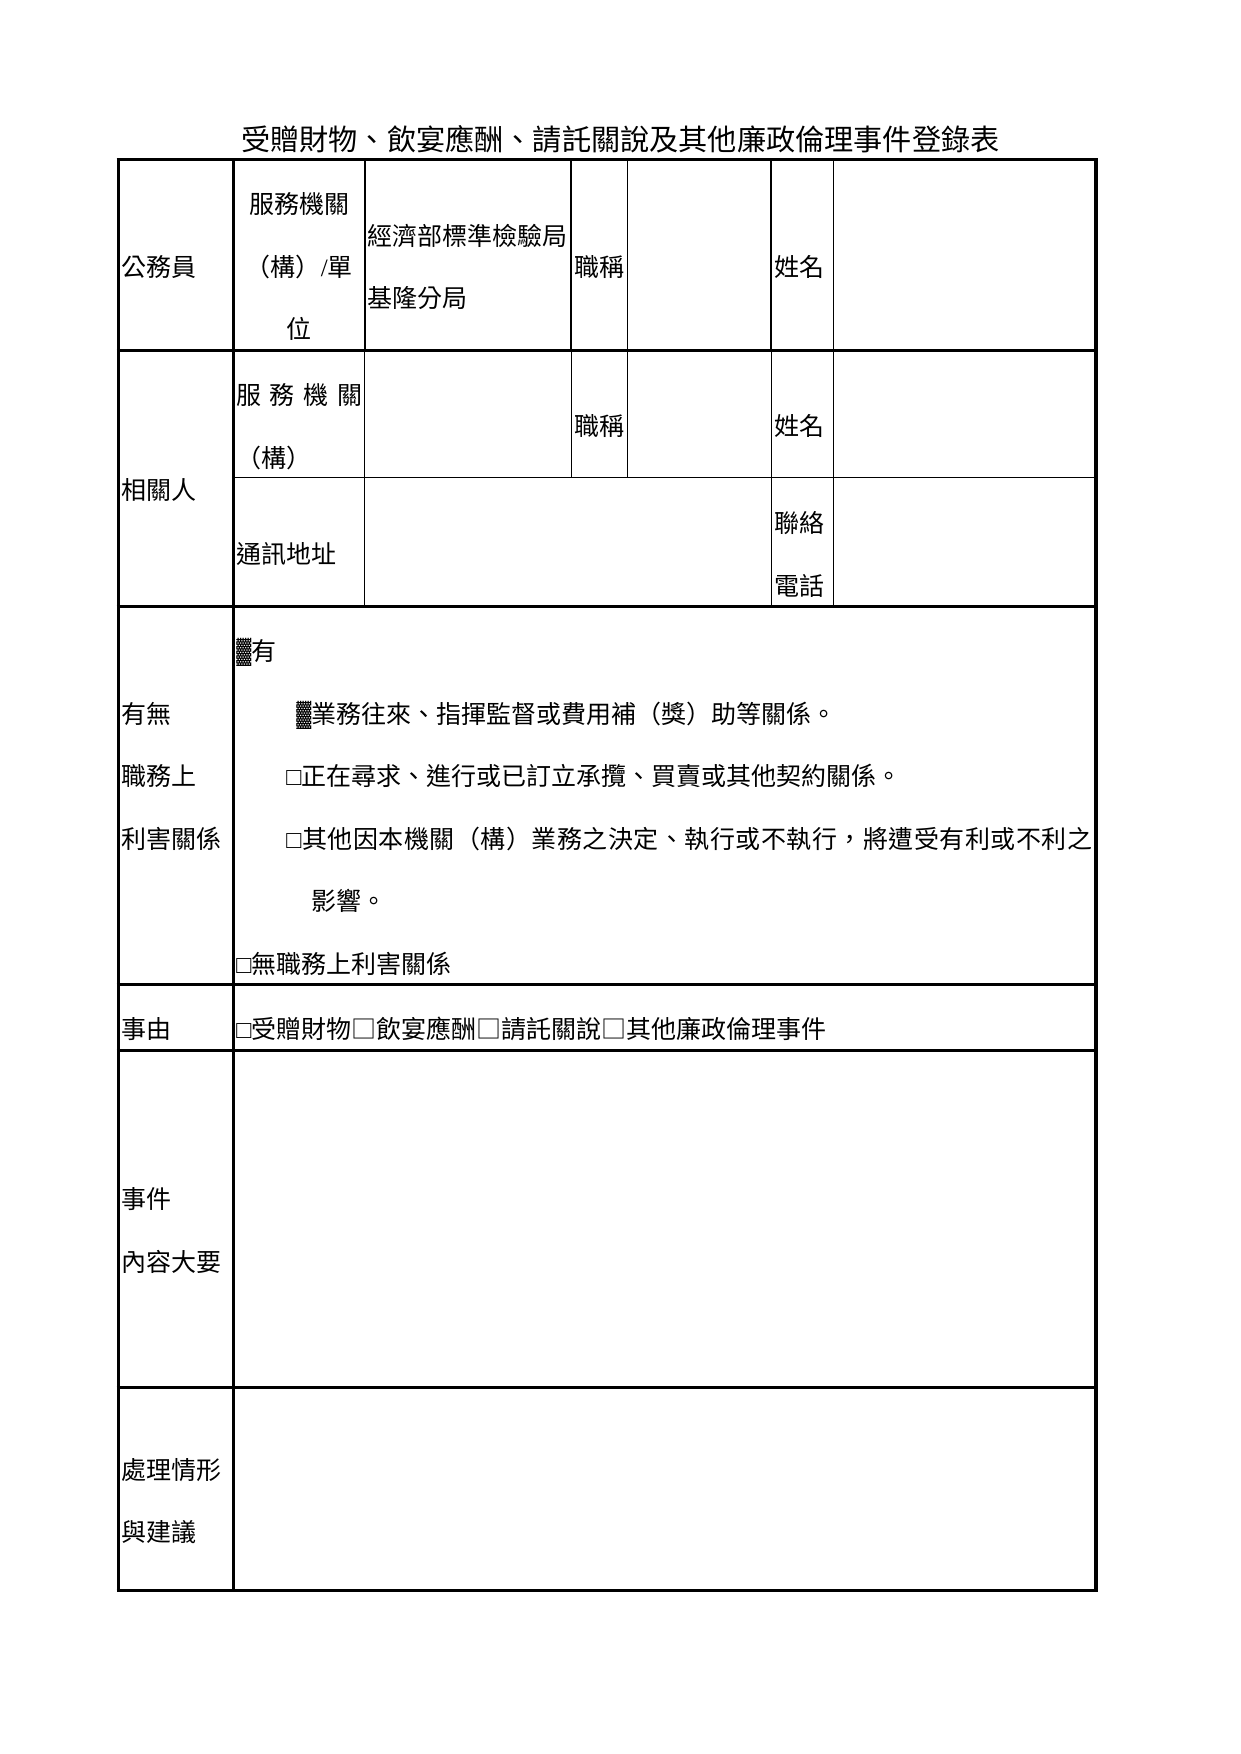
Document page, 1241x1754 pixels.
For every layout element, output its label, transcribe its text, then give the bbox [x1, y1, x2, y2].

table_cell [1098, 605, 1240, 983]
table_cell [834, 478, 1094, 605]
table_cell 相關人 [120, 352, 232, 605]
table_cell [235, 1052, 1094, 1386]
table_cell 職稱 [572, 352, 627, 477]
table_cell ▓有 ▓業務往來、指揮監督或費用補（獎）助等關係。 □正在尋求、進行或已訂立承攬、買賣或其他契約關係。 □其他因本機關（構）業務之決定、執行或不執行，將遭受有利或不利之影響。 □無職務上利害關係 [235, 608, 1094, 983]
table_cell 事件 內容大要 [120, 1052, 232, 1386]
table_cell 姓名 [772, 352, 833, 477]
table_cell 處理情形與建議 [120, 1389, 232, 1589]
table_cell □受贈財物□飲宴應酬□請託關說□其他廉政倫理事件 [235, 986, 1094, 1049]
table_header [1098, 158, 1240, 349]
table_cell [1098, 349, 1240, 477]
table_cell 服務機關（構） [235, 352, 364, 477]
table_cell [365, 478, 771, 605]
table_cell 事由 [120, 986, 232, 1049]
table_header [834, 161, 1094, 349]
table_cell [628, 352, 771, 477]
text 受贈財物、飲宴應酬、請託關說及其他廉政倫理事件登錄表 [118, 96, 1122, 158]
table_cell [1098, 1049, 1240, 1386]
table_header 服務機關（構）/單位 [235, 161, 364, 349]
table_header [628, 161, 770, 349]
table_cell [1098, 1386, 1240, 1589]
table_cell [235, 1389, 1094, 1589]
table_cell [1098, 477, 1240, 605]
table_header 公務員 [120, 161, 232, 349]
table_cell [834, 352, 1094, 477]
table_cell [1098, 983, 1240, 1049]
table_cell 聯絡電話 [772, 478, 833, 605]
table_cell 通訊地址 [235, 478, 364, 605]
table_cell [365, 352, 571, 477]
table_header 職稱 [572, 161, 627, 349]
table_header 姓名 [772, 161, 833, 349]
table_cell 有無 職務上 利害關係 [120, 608, 232, 983]
table_header 經濟部標準檢驗局基隆分局 [366, 161, 570, 349]
